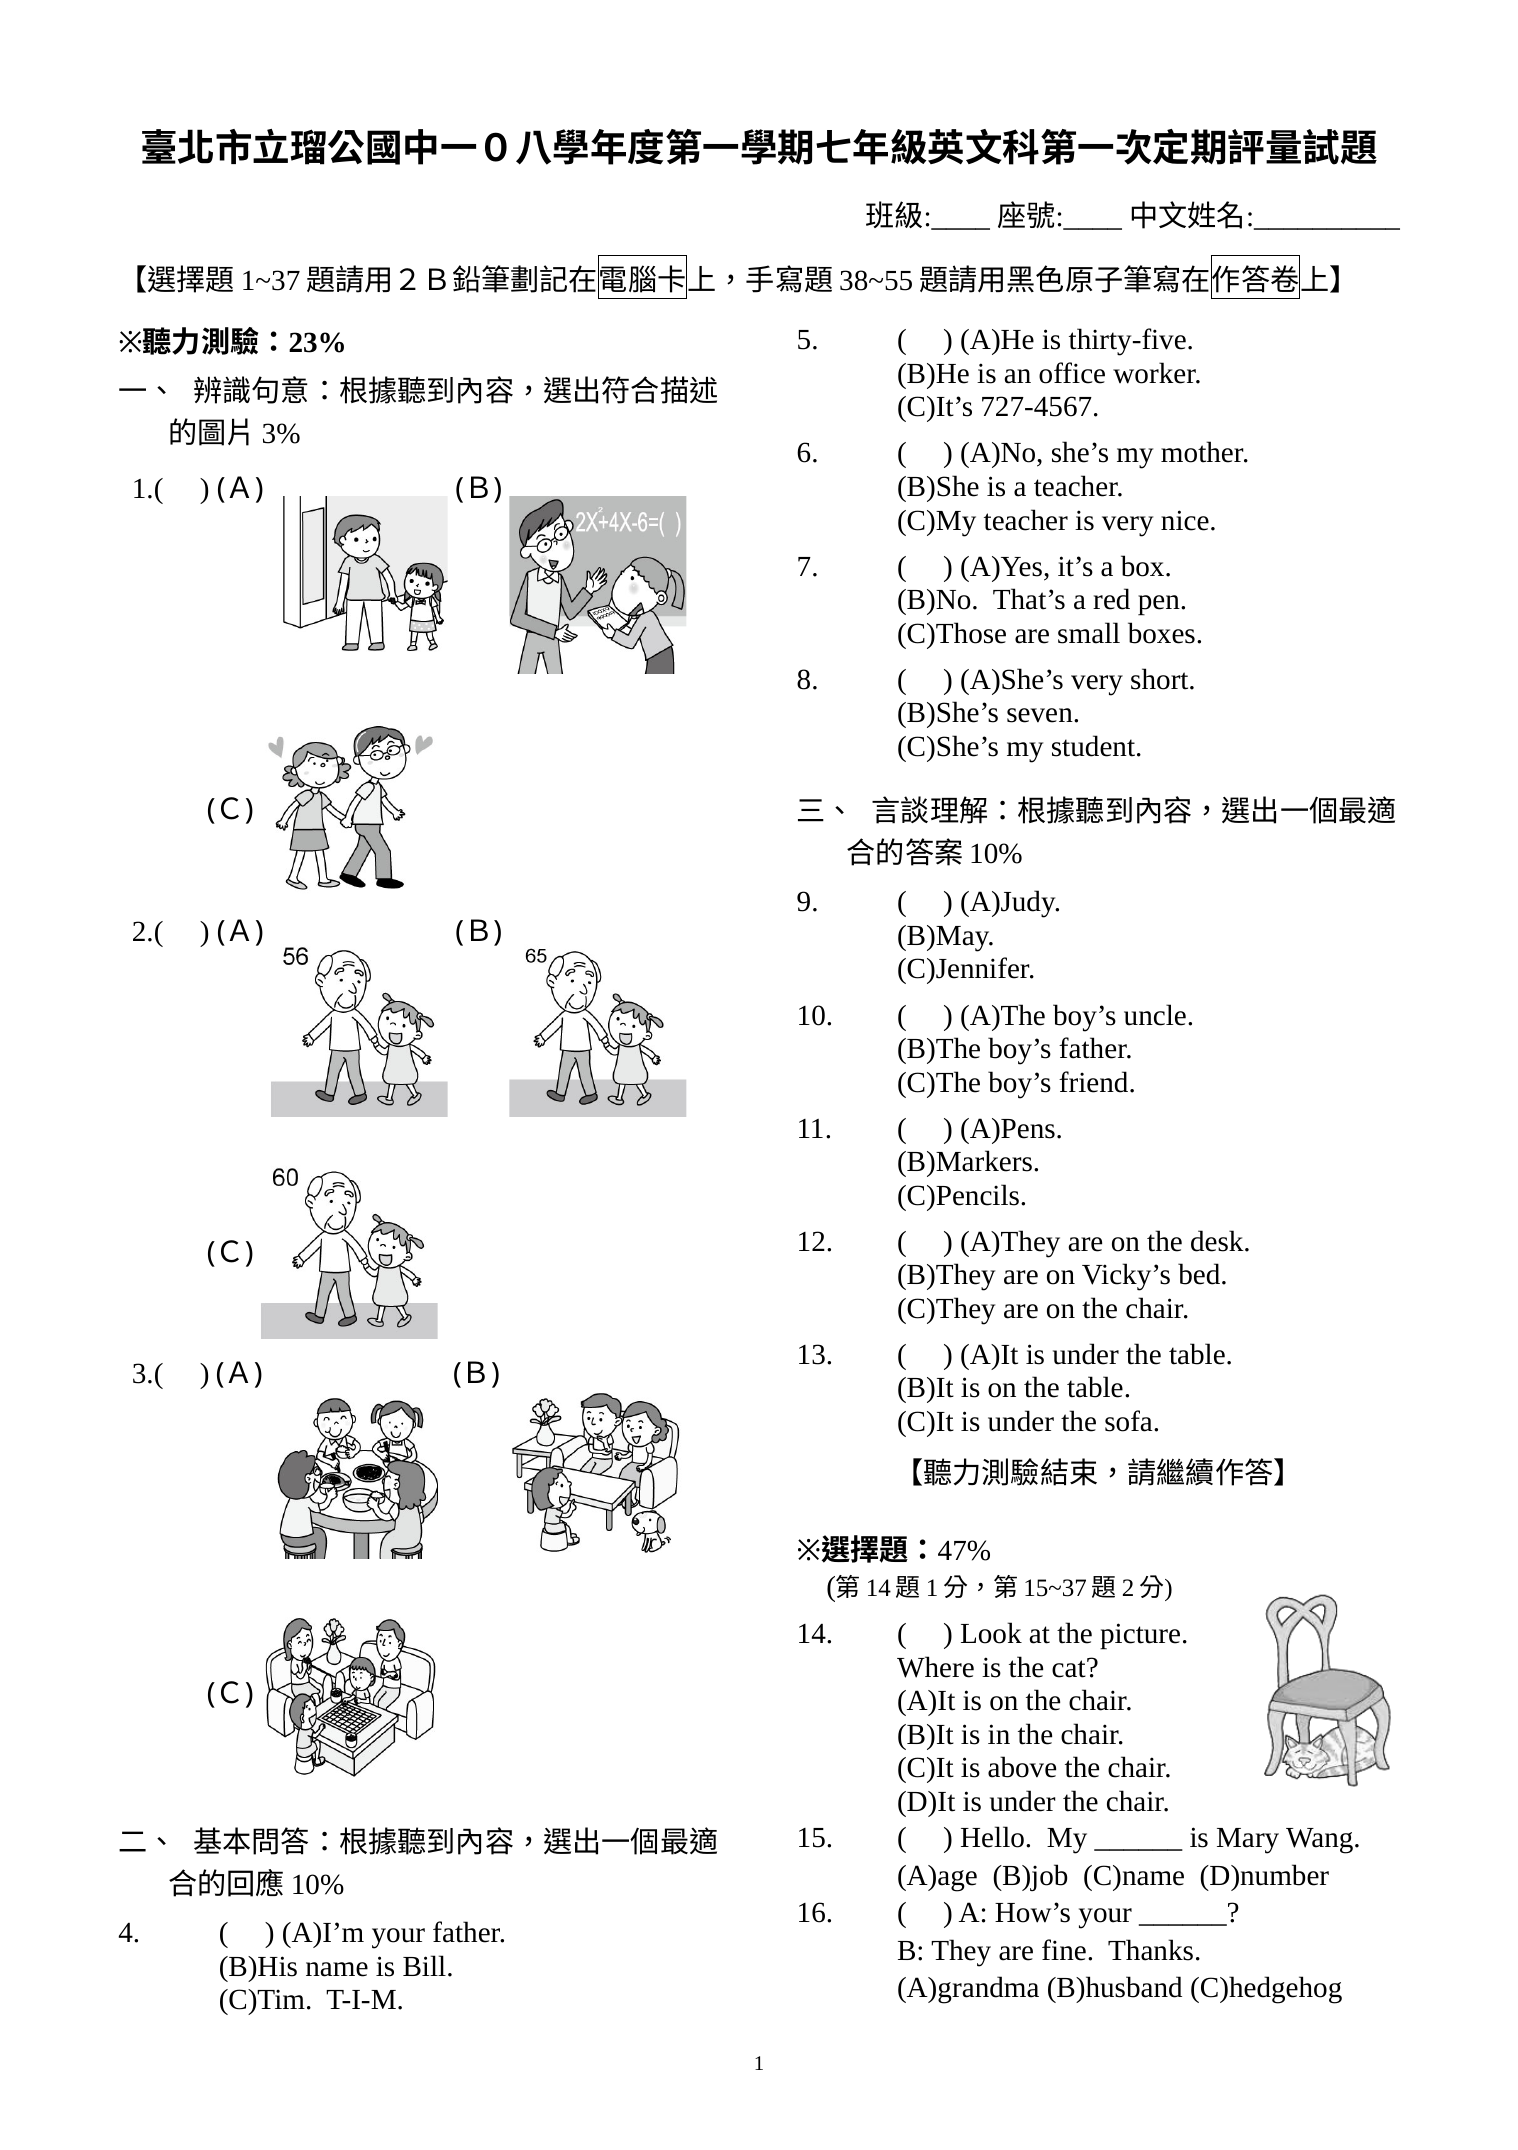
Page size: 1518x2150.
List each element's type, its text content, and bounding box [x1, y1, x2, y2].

text 【選擇題1~37題請用２Ｂ鉛筆劃記在電腦卡上，手寫題38~55題請用黑色原子筆寫在作答卷上】 [1212, 260, 1299, 297]
list ( ) (A)They are on the desk. (B)They are on Vicky’s bed. (C)They are on the chair. [796, 1224, 1399, 1324]
list 基本問答：根據聽到內容，選出一個最適合的回應10% [118, 1818, 721, 1903]
list ( ) (A)No, she’s my mother. (B)She is a teacher. (C)My teacher is very nice. [796, 436, 1399, 536]
text 【選擇題1~37題請用２Ｂ鉛筆劃記在電腦卡上，手寫題38~55題請用黑色原子筆寫在作答卷上】 [687, 260, 1211, 297]
picture [270, 939, 448, 1117]
list 言談理解：根據聽到內容，選出一個最適合的答案10% [796, 787, 1399, 872]
text ※聽力測驗：23% [118, 322, 721, 360]
picture [509, 939, 687, 1117]
list ( ) Look at the picture. Where is the cat? (A)It is on the chair. (B)It is in the chair. (C)It is above the chair. (D)It is under the chair. [796, 1616, 1399, 1817]
list 辨識句意：根據聽到內容，選出符合描述的圖片3% [118, 367, 721, 452]
subtitle ( ) A: How’s your ______? B: They are fine. Thanks. (A)grandma (B)husband (C)hedgehog [796, 1892, 1399, 2005]
text 臺北市立瑠公國中一０八學年度第一學期七年級英文科第一次定期評量試題 [118, 118, 1399, 172]
list ( ) (A)She’s very short. (B)She’s seven. (C)She’s my student. [796, 662, 1399, 762]
list ( ) (Ａ) (Ｂ) (Ｃ) [153, 1338, 721, 1779]
list ( ) (A)Pens. (B)Markers. (C)Pencils. [796, 1111, 1399, 1211]
picture [269, 1382, 446, 1559]
list ( ) (A)The boy’s uncle. (B)The boy’s father. (C)The boy’s friend. [796, 998, 1399, 1098]
picture [260, 717, 438, 895]
picture [506, 1382, 683, 1559]
list ( ) (A)He is thirty-five. (B)He is an office worker. (C)It’s 727-4567. [796, 322, 1399, 423]
picture [1214, 1585, 1432, 1802]
text (第14題1分，第15~37題2分) [826, 1567, 1399, 1604]
list ( ) (Ａ) (Ｂ) (Ｃ) [153, 895, 721, 1338]
list ( ) (A)It is under the table. (B)It is on the table. (C)It is under the sofa. [796, 1337, 1399, 1438]
picture [509, 496, 687, 674]
list ( ) (A)Yes, it’s a box. (B)No. That’s a red pen. (C)Those are small boxes. [796, 549, 1399, 649]
text 【選擇題1~37題請用２Ｂ鉛筆劃記在電腦卡上，手寫題38~55題請用黑色原子筆寫在作答卷上】 [118, 260, 598, 297]
text 【聽力測驗結束，請繼續作答】 [796, 1450, 1399, 1492]
picture [260, 1161, 438, 1339]
text 【選擇題1~37題請用２Ｂ鉛筆劃記在電腦卡上，手寫題38~55題請用黑色原子筆寫在作答卷上】 [599, 260, 686, 297]
list ( ) (A)Judy. (B)May. (C)Jennifer. [796, 884, 1399, 985]
picture [270, 496, 448, 674]
picture [260, 1602, 437, 1779]
list ( ) (Ａ) (Ｂ) (Ｃ) [153, 452, 721, 895]
subtitle ( ) Hello. My ______ is Mary Wang. (A)age (B)job (C)name (D)number [796, 1817, 1399, 1892]
text 班級:____ 座號:____ 中文姓名:__________ [118, 185, 1399, 235]
text 【選擇題1~37題請用２Ｂ鉛筆劃記在電腦卡上，手寫題38~55題請用黑色原子筆寫在作答卷上】 [1300, 260, 1399, 297]
list ( ) (A)I’m your father. (B)His name is Bill. (C)Tim. T-I-M. [118, 1915, 721, 2016]
subtitle ※選擇題：47% [796, 1530, 1399, 1567]
